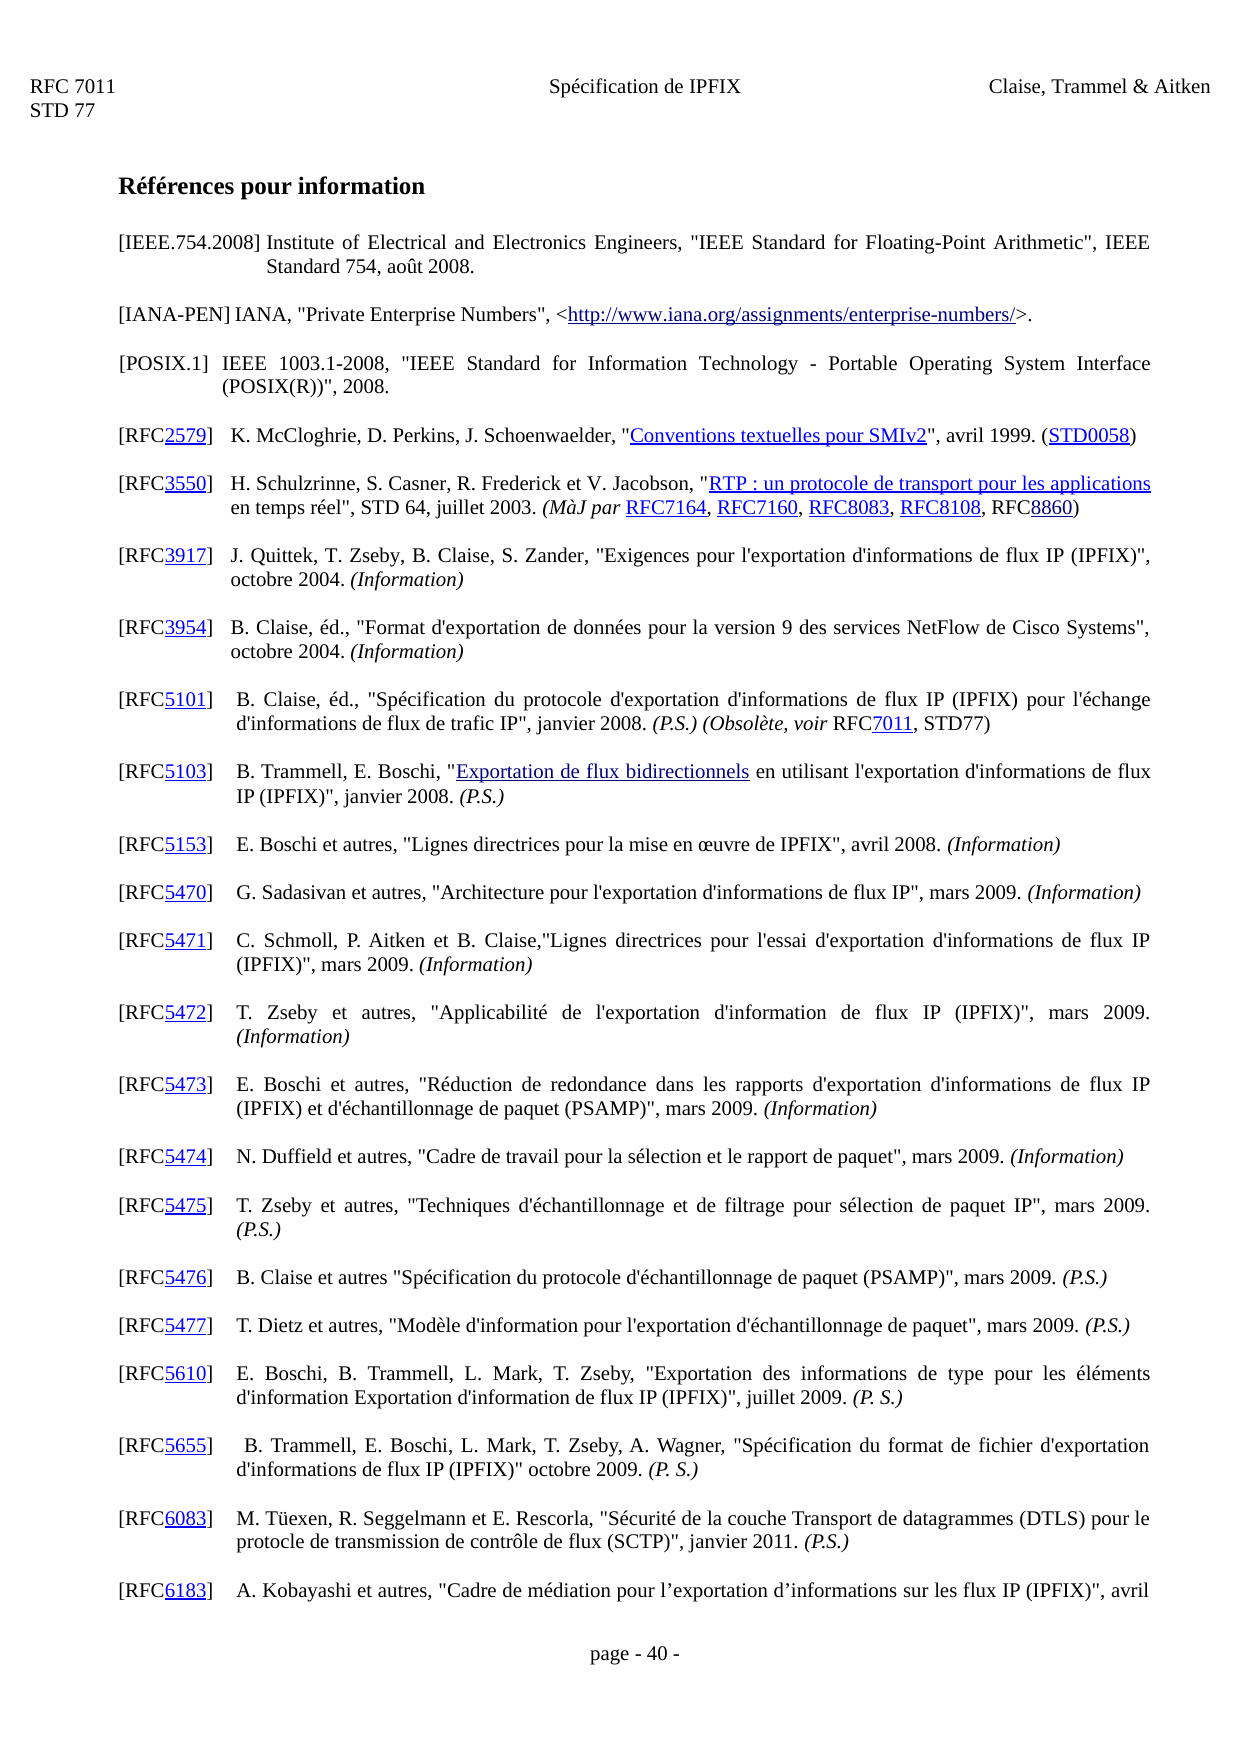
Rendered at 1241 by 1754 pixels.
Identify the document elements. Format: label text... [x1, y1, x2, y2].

text [RFC5476] B. Claise et autres "Spécification du protocole d'échantillonnage de paquet (PSAMP)", mars 2009. (P.S.) [118, 1265, 1152, 1289]
text [RFC6183] A. Kobayashi et autres, "Cadre de médiation pour l’exportation d’informations sur les flux IP (IPFIX)", avril [118, 1578, 1152, 1602]
text [RFC5471] C. Schmoll, P. Aitken et B. Claise,"Lignes directrices pour l'essai d'exportation d'informations de flux IP (IPFIX)", mars 2009. (Information) [118, 928, 1152, 976]
text [RFC6083] M. Tüexen, R. Seggelmann et E. Rescorla, "Sécurité de la couche Transport de datagrammes (DTLS) pour le protocle de transmission de contrôle de flux (SCTP)", janvier 2011. (P.S.) [118, 1505, 1152, 1553]
text [RFC5655] B. Trammell, E. Boschi, L. Mark, T. Zseby, A. Wagner, "Spécification du format de fichier d'exportation d'informations de flux IP (IPFIX)" octobre 2009. (P. S.) [118, 1433, 1152, 1481]
text [RFC2579] K. McCloghrie, D. Perkins, J. Schoenwaelder, "Conventions textuelles pour SMIv2", avril 1999. (STD0058) [118, 423, 1152, 447]
text [RFC3954] B. Claise, éd., "Format d'exportation de données pour la version 9 des services NetFlow de Cisco Systems", octobre 2004. (Information) [118, 615, 1152, 663]
text [RFC5473] E. Boschi et autres, "Réduction de redondance dans les rapports d'exportation d'informations de flux IP (IPFIX) et d'échantillonnage de paquet (PSAMP)", mars 2009. (Information) [118, 1072, 1152, 1120]
text [RFC5475] T. Zseby et autres, "Techniques d'échantillonnage et de filtrage pour sélection de paquet IP", mars 2009. (P.S.) [118, 1193, 1152, 1241]
text [RFC3917] J. Quittek, T. Zseby, B. Claise, S. Zander, "Exigences pour l'exportation d'informations de flux IP (IPFIX)", octobre 2004. (Information) [118, 543, 1152, 591]
text [IANA-PEN] IANA, "Private Enterprise Numbers", <http://www.iana.org/assignments/enterprise-numbers/>. [118, 302, 1152, 326]
text [RFC5470] G. Sadasivan et autres, "Architecture pour l'exportation d'informations de flux IP", mars 2009. (Information) [118, 880, 1152, 904]
text [RFC3550] H. Schulzrinne, S. Casner, R. Frederick et V. Jacobson, "RTP : un protocole de transport pour les applications en temps réel", STD 64, juillet 2003. (MàJ par RFC7164, RFC7160, RFC8083, RFC8108, RFC8860) [118, 471, 1152, 519]
text [RFC5153] E. Boschi et autres, "Lignes directrices pour la mise en œuvre de IPFIX", avril 2008. (Information) [118, 832, 1152, 856]
text [RFC5103] B. Trammell, E. Boschi, "Exportation de flux bidirectionnels en utilisant l'exportation d'informations de flux IP (IPFIX)", janvier 2008. (P.S.) [118, 759, 1152, 808]
text [RFC5474] N. Duffield et autres, "Cadre de travail pour la sélection et le rapport de paquet", mars 2009. (Information) [118, 1144, 1152, 1168]
text [IEEE.754.2008] Institute of Electrical and Electronics Engineers, "IEEE Standard for Floating-Point Arithmetic", IEEE Standard 754, août 2008. [118, 230, 1152, 278]
text [RFC5477] T. Dietz et autres, "Modèle d'information pour l'exportation d'échantillonnage de paquet", mars 2009. (P.S.) [118, 1313, 1152, 1337]
text [RFC5472] T. Zseby et autres, "Applicabilité de l'exportation d'information de flux IP (IPFIX)", mars 2009. (Information) [118, 1000, 1152, 1048]
text [RFC5610] E. Boschi, B. Trammell, L. Mark, T. Zseby, "Exportation des informations de type pour les éléments d'information Exportation d'information de flux IP (IPFIX)", juillet 2009. (P. S.) [118, 1361, 1152, 1409]
subtitle Références pour information [118, 171, 1152, 200]
text [POSIX.1] IEEE 1003.1-2008, "IEEE Standard for Information Technology - Portable Operating System Interface (POSIX(R))", 2008. [119, 350, 1152, 398]
text [RFC5101] B. Claise, éd., "Spécification du protocole d'exportation d'informations de flux IP (IPFIX) pour l'échange d'informations de flux de trafic IP", janvier 2008. (P.S.) (Obsolète, voir RFC7011, STD77) [118, 687, 1152, 735]
